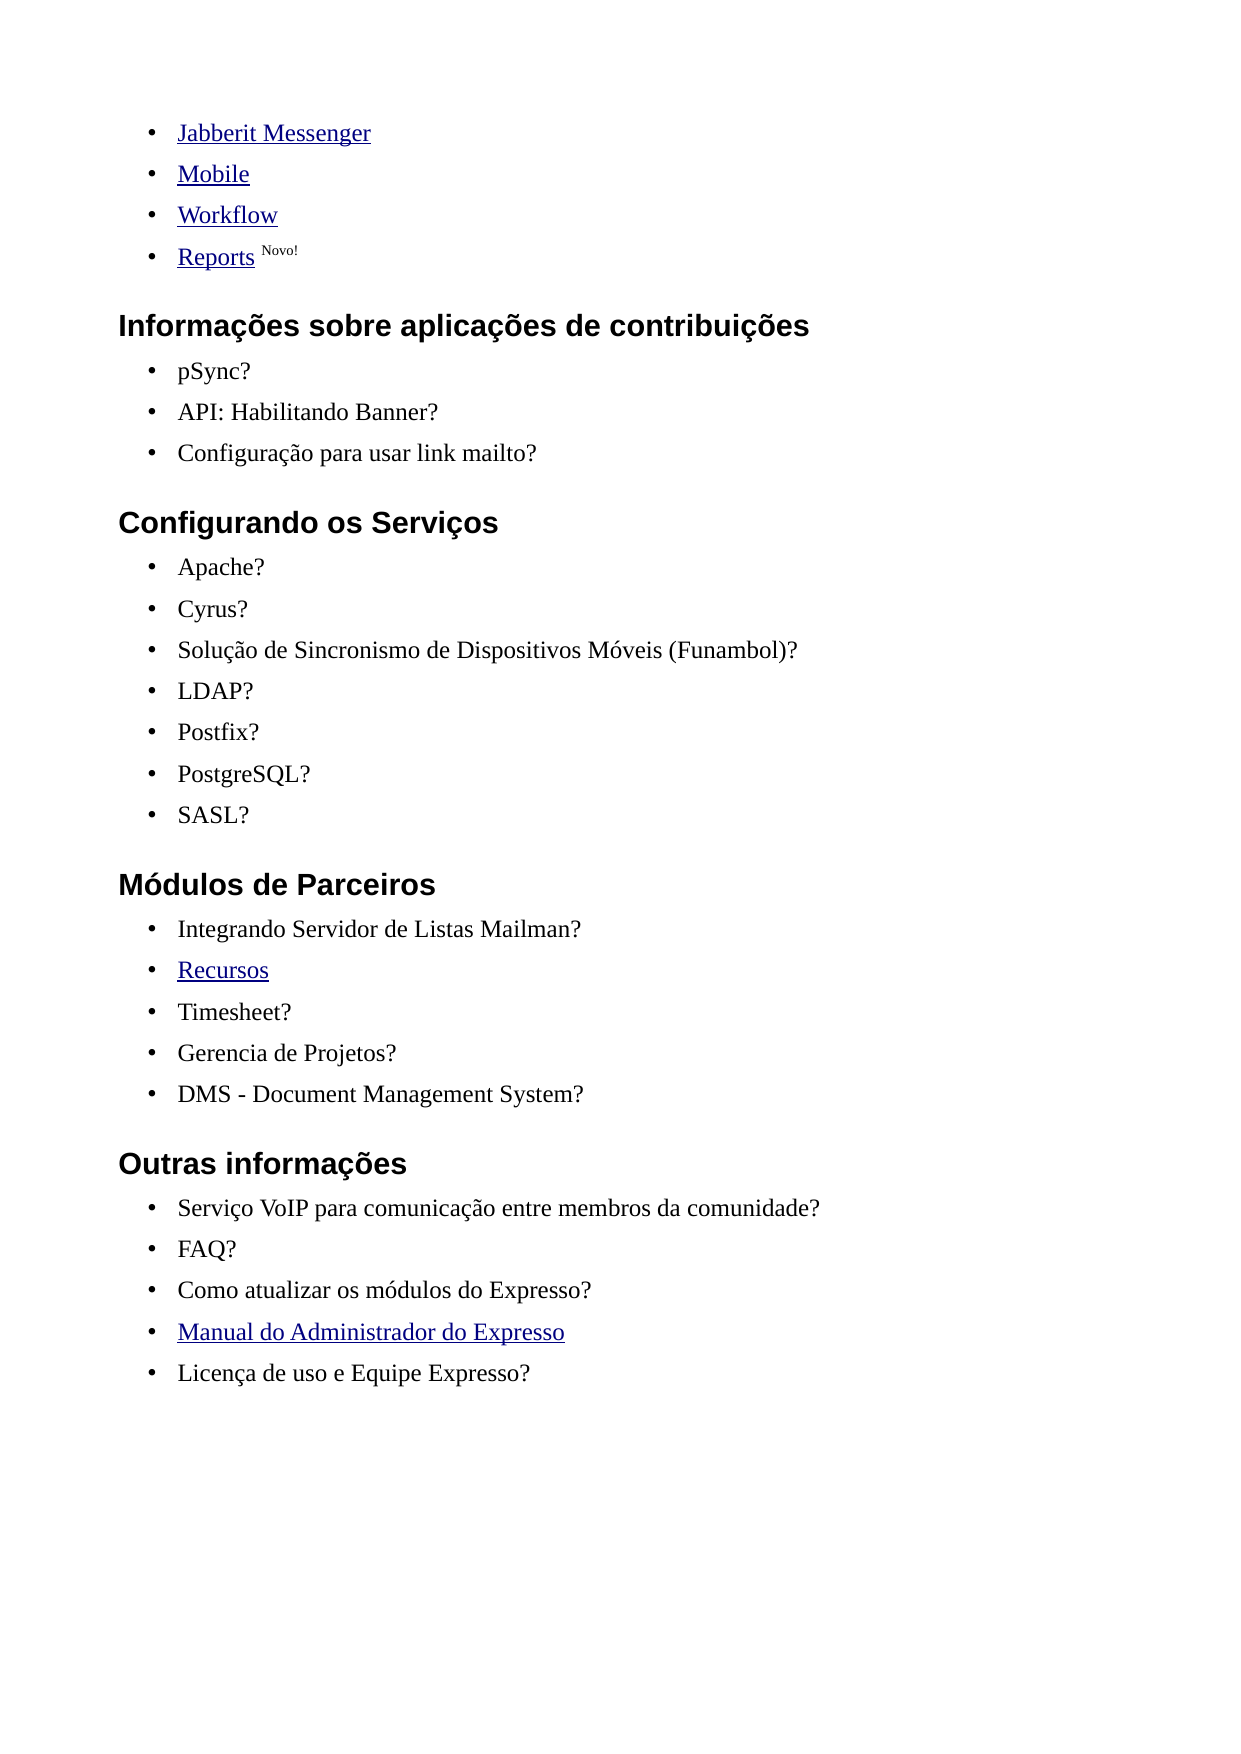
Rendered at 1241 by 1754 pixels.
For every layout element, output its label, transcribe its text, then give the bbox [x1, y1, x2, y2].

list Postfix? [148, 717, 1122, 746]
list LDAP? [148, 676, 1122, 705]
list DMS - Document Management System? [148, 1079, 1122, 1108]
subtitle Outras informações [118, 1145, 1122, 1181]
list Manual do Administrador do Expresso [148, 1317, 1122, 1346]
list Reports Novo! [148, 242, 1122, 271]
list Gerencia de Projetos? [148, 1038, 1122, 1067]
list Mobile [148, 159, 1122, 188]
list Serviço VoIP para comunicação entre membros da comunidade? [148, 1193, 1122, 1222]
list PostgreSQL? [148, 759, 1122, 787]
list FAQ? [148, 1234, 1122, 1263]
list Integrando Servidor de Listas Mailman? [148, 914, 1122, 943]
list Licença de uso e Equipe Expresso? [148, 1358, 1122, 1387]
list Jabberit Messenger [148, 118, 1122, 147]
list SASL? [148, 800, 1122, 829]
subtitle Informações sobre aplicações de contribuições [118, 308, 1122, 343]
list Configuração para usar link mailto? [148, 438, 1122, 467]
list API: Habilitando Banner? [148, 397, 1122, 426]
list Cyrus? [148, 594, 1122, 622]
subtitle Módulos de Parceiros [118, 866, 1122, 902]
list Solução de Sincronismo de Dispositivos Móveis (Funambol)? [148, 635, 1122, 664]
list Recursos [148, 955, 1122, 984]
list pSync? [148, 356, 1122, 385]
subtitle Configurando os Serviços [118, 505, 1122, 540]
list Workflow [148, 201, 1122, 229]
list Timesheet? [148, 997, 1122, 1025]
list Apache? [148, 552, 1122, 581]
list Como atualizar os módulos do Expresso? [148, 1276, 1122, 1304]
